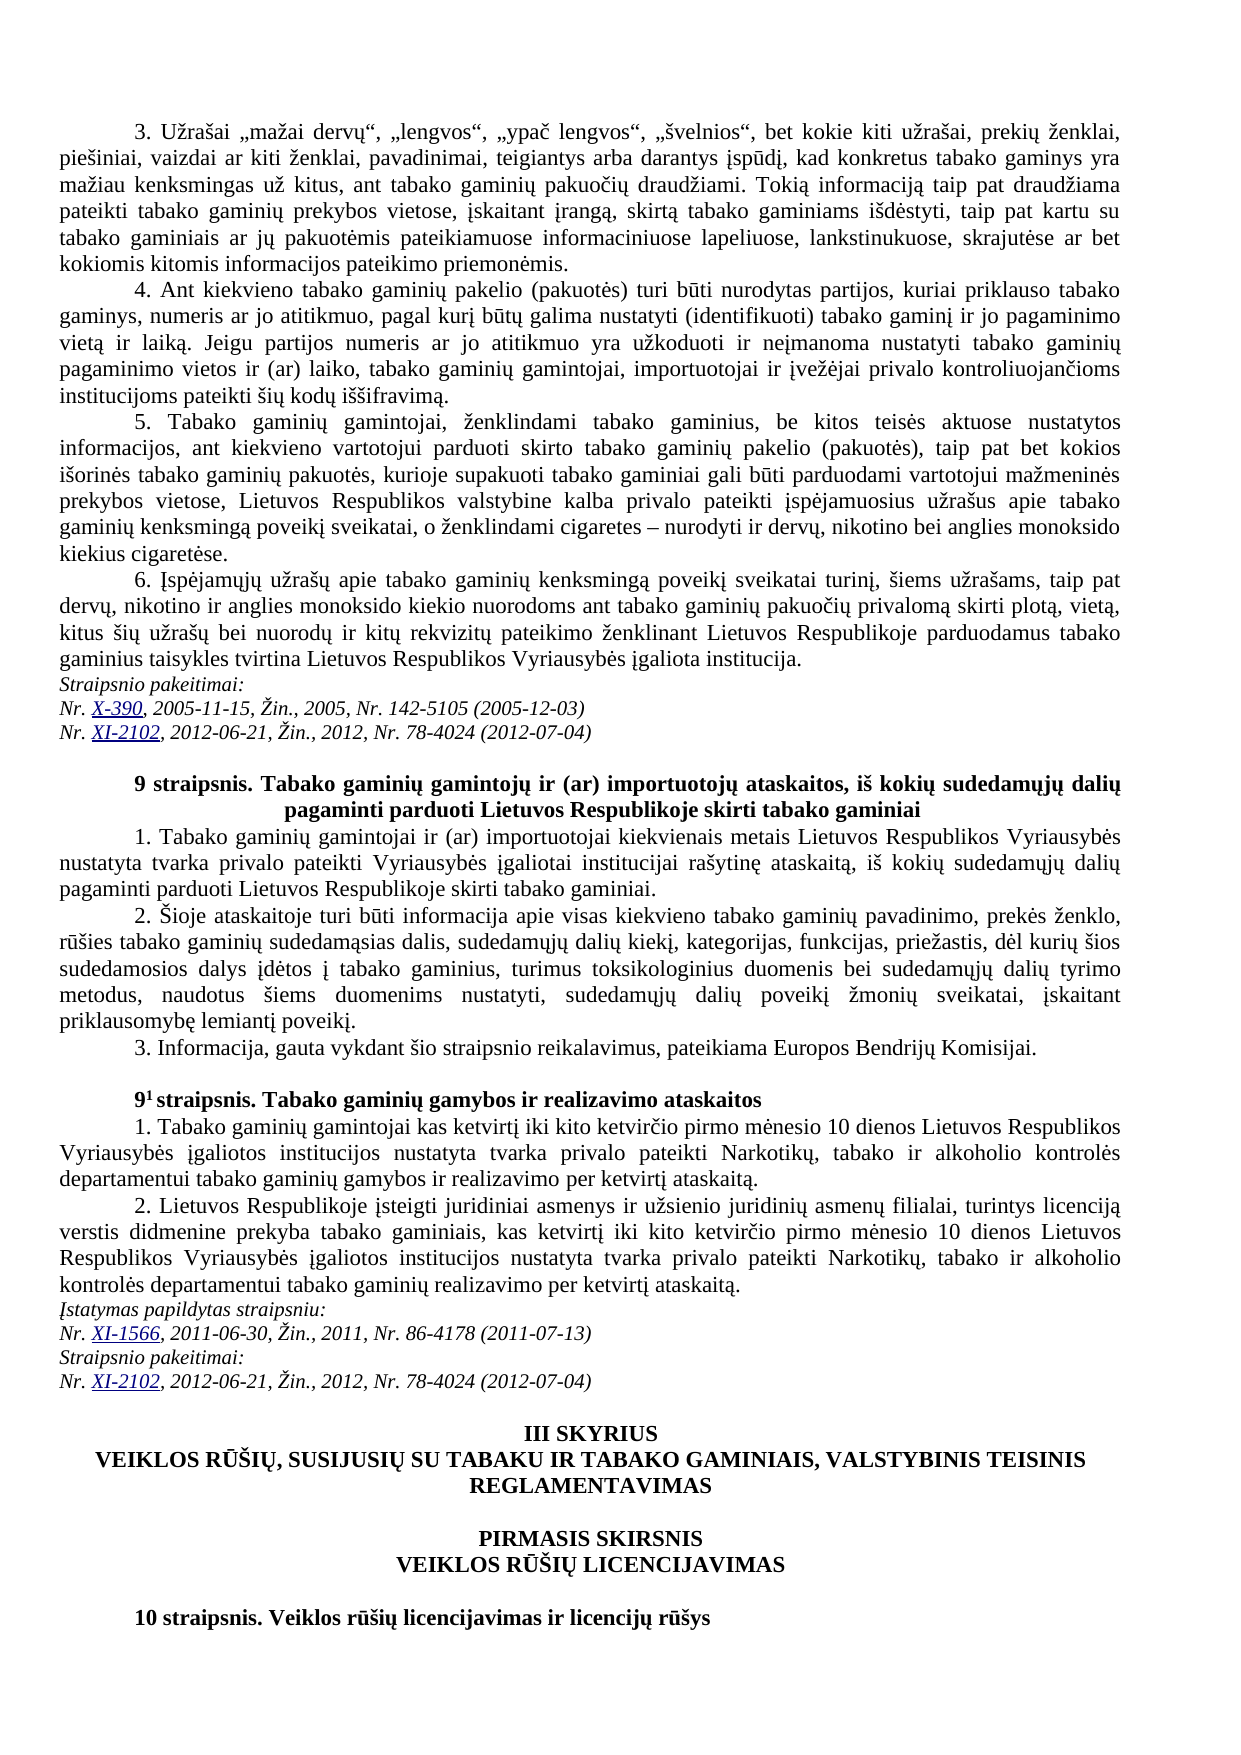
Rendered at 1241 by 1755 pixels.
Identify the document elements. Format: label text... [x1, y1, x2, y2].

text 2. Lietuvos Respublikoje įsteigti juridiniai asmenys ir užsienio juridinių asmenų filialai, turintys licenciją verstis didmenine prekyba tabako gaminiais, kas ketvirtį iki kito ketvirčio pirmo mėnesio 10 dienos Lietuvos Respublikos Vyriausybės įgaliotos institucijos nustatyta tvarka privalo pateikti Narkotikų, tabako ir alkoholio kontrolės departamentui tabako gaminių realizavimo per ketvirtį ataskaitą. [59, 1192, 1122, 1297]
text 91 straipsnis. Tabako gaminių gamybos ir realizavimo ataskaitos [59, 1086, 1122, 1113]
text 2. Šioje ataskaitoje turi būti informacija apie visas kiekvieno tabako gaminių pavadinimo, prekės ženklo, rūšies tabako gaminių sudedamąsias dalis, sudedamųjų dalių kiekį, kategorijas, funkcijas, priežastis, dėl kurių šios sudedamosios dalys įdėtos į tabako gaminius, turimus toksikologinius duomenis bei sudedamųjų dalių tyrimo metodus, naudotus šiems duomenims nustatyti, sudedamųjų dalių poveikį žmonių sveikatai, įskaitant priklausomybę lemiantį poveikį. [59, 902, 1122, 1034]
text Straipsnio pakeitimai: [59, 1345, 1122, 1369]
text Nr. XI-2102, 2012-06-21, Žin., 2012, Nr. 78-4024 (2012-07-04) [59, 1369, 1122, 1393]
text Straipsnio pakeitimai: [59, 672, 1122, 696]
text 5. Tabako gaminių gamintojai, ženklindami tabako gaminius, be kitos teisės aktuose nustatytos informacijos, ant kiekvieno vartotojui parduoti skirto tabako gaminių pakelio (pakuotės), taip pat bet kokios išorinės tabako gaminių pakuotės, kurioje supakuoti tabako gaminiai gali būti parduodami vartotojui mažmeninės prekybos vietose, Lietuvos Respublikos valstybine kalba privalo pateikti įspėjamuosius užrašus apie tabako gaminių kenksmingą poveikį sveikatai, o ženklindami cigaretes – nurodyti ir dervų, nikotino bei anglies monoksido kiekius cigaretėse. [59, 408, 1122, 566]
subtitle III SKYRIUS [59, 1420, 1122, 1446]
text 3. Informacija, gauta vykdant šio straipsnio reikalavimus, pateikiama Europos Bendrijų Komisijai. [59, 1034, 1122, 1060]
text 1. Tabako gaminių gamintojai ir (ar) importuotojai kiekvienais metais Lietuvos Respublikos Vyriausybės nustatyta tvarka privalo pateikti Vyriausybės įgaliotai institucijai rašytinę ataskaitą, iš kokių sudedamųjų dalių pagaminti parduoti Lietuvos Respublikoje skirti tabako gaminiai. [59, 823, 1122, 902]
text 9 straipsnis. Tabako gaminių gamintojų ir (ar) importuotojų ataskaitos, iš kokių sudedamųjų dalių pagaminti parduoti Lietuvos Respublikoje skirti tabako gaminiai [134, 770, 1122, 823]
text Nr. XI-2102, 2012-06-21, Žin., 2012, Nr. 78-4024 (2012-07-04) [59, 720, 1122, 744]
text Įstatymas papildytas straipsniu: [59, 1297, 1122, 1321]
text 3. Užrašai „mažai dervų“, „lengvos“, „ypač lengvos“, „švelnios“, bet kokie kiti užrašai, prekių ženklai, piešiniai, vaizdai ar kiti ženklai, pavadinimai, teigiantys arba darantys įspūdį, kad konkretus tabako gaminys yra mažiau kenksmingas už kitus, ant tabako gaminių pakuočių draudžiami. Tokią informaciją taip pat draudžiama pateikti tabako gaminių prekybos vietose, įskaitant įrangą, skirtą tabako gaminiams išdėstyti, taip pat kartu su tabako gaminiais ar jų pakuotėmis pateikiamuose informaciniuose lapeliuose, lankstinukuose, skrajutėse ar bet kokiomis kitomis informacijos pateikimo priemonėmis. [59, 118, 1122, 276]
text Nr. X-390, 2005-11-15, Žin., 2005, Nr. 142-5105 (2005-12-03) [59, 696, 1122, 720]
text 10 straipsnis. Veiklos rūšių licencijavimas ir licencijų rūšys [59, 1604, 1122, 1631]
text 6. Įspėjamųjų užrašų apie tabako gaminių kenksmingą poveikį sveikatai turinį, šiems užrašams, taip pat dervų, nikotino ir anglies monoksido kiekio nuorodoms ant tabako gaminių pakuočių privalomą skirti plotą, vietą, kitus šių užrašų bei nuorodų ir kitų rekvizitų pateikimo ženklinant Lietuvos Respublikoje parduodamus tabako gaminius taisykles tvirtina Lietuvos Respublikos Vyriausybės įgaliota institucija. [59, 566, 1122, 672]
subtitle VEIKLOS RŪŠIŲ LICENCIJAVIMAS [59, 1552, 1122, 1578]
text 4. Ant kiekvieno tabako gaminių pakelio (pakuotės) turi būti nurodytas partijos, kuriai priklauso tabako gaminys, numeris ar jo atitikmuo, pagal kurį būtų galima nustatyti (identifikuoti) tabako gaminį ir jo pagaminimo vietą ir laiką. Jeigu partijos numeris ar jo atitikmuo yra užkoduoti ir neįmanoma nustatyti tabako gaminių pagaminimo vietos ir (ar) laiko, tabako gaminių gamintojai, importuotojai ir įvežėjai privalo kontroliuojančioms institucijoms pateikti šių kodų iššifravimą. [59, 276, 1122, 408]
subtitle VEIKLos RŪŠIŲ, SUSIJUSIŲ SU TABAKU IR TABAKO GAMINIAIS, VALSTYBINIS TEISINIS REGLamentavimas [59, 1446, 1122, 1499]
text 1. Tabako gaminių gamintojai kas ketvirtį iki kito ketvirčio pirmo mėnesio 10 dienos Lietuvos Respublikos Vyriausybės įgaliotos institucijos nustatyta tvarka privalo pateikti Narkotikų, tabako ir alkoholio kontrolės departamentui tabako gaminių gamybos ir realizavimo per ketvirtį ataskaitą. [59, 1113, 1122, 1192]
subtitle PIRMASIS SKIRSNIS [59, 1525, 1122, 1552]
text Nr. XI-1566, 2011-06-30, Žin., 2011, Nr. 86-4178 (2011-07-13) [59, 1321, 1122, 1345]
